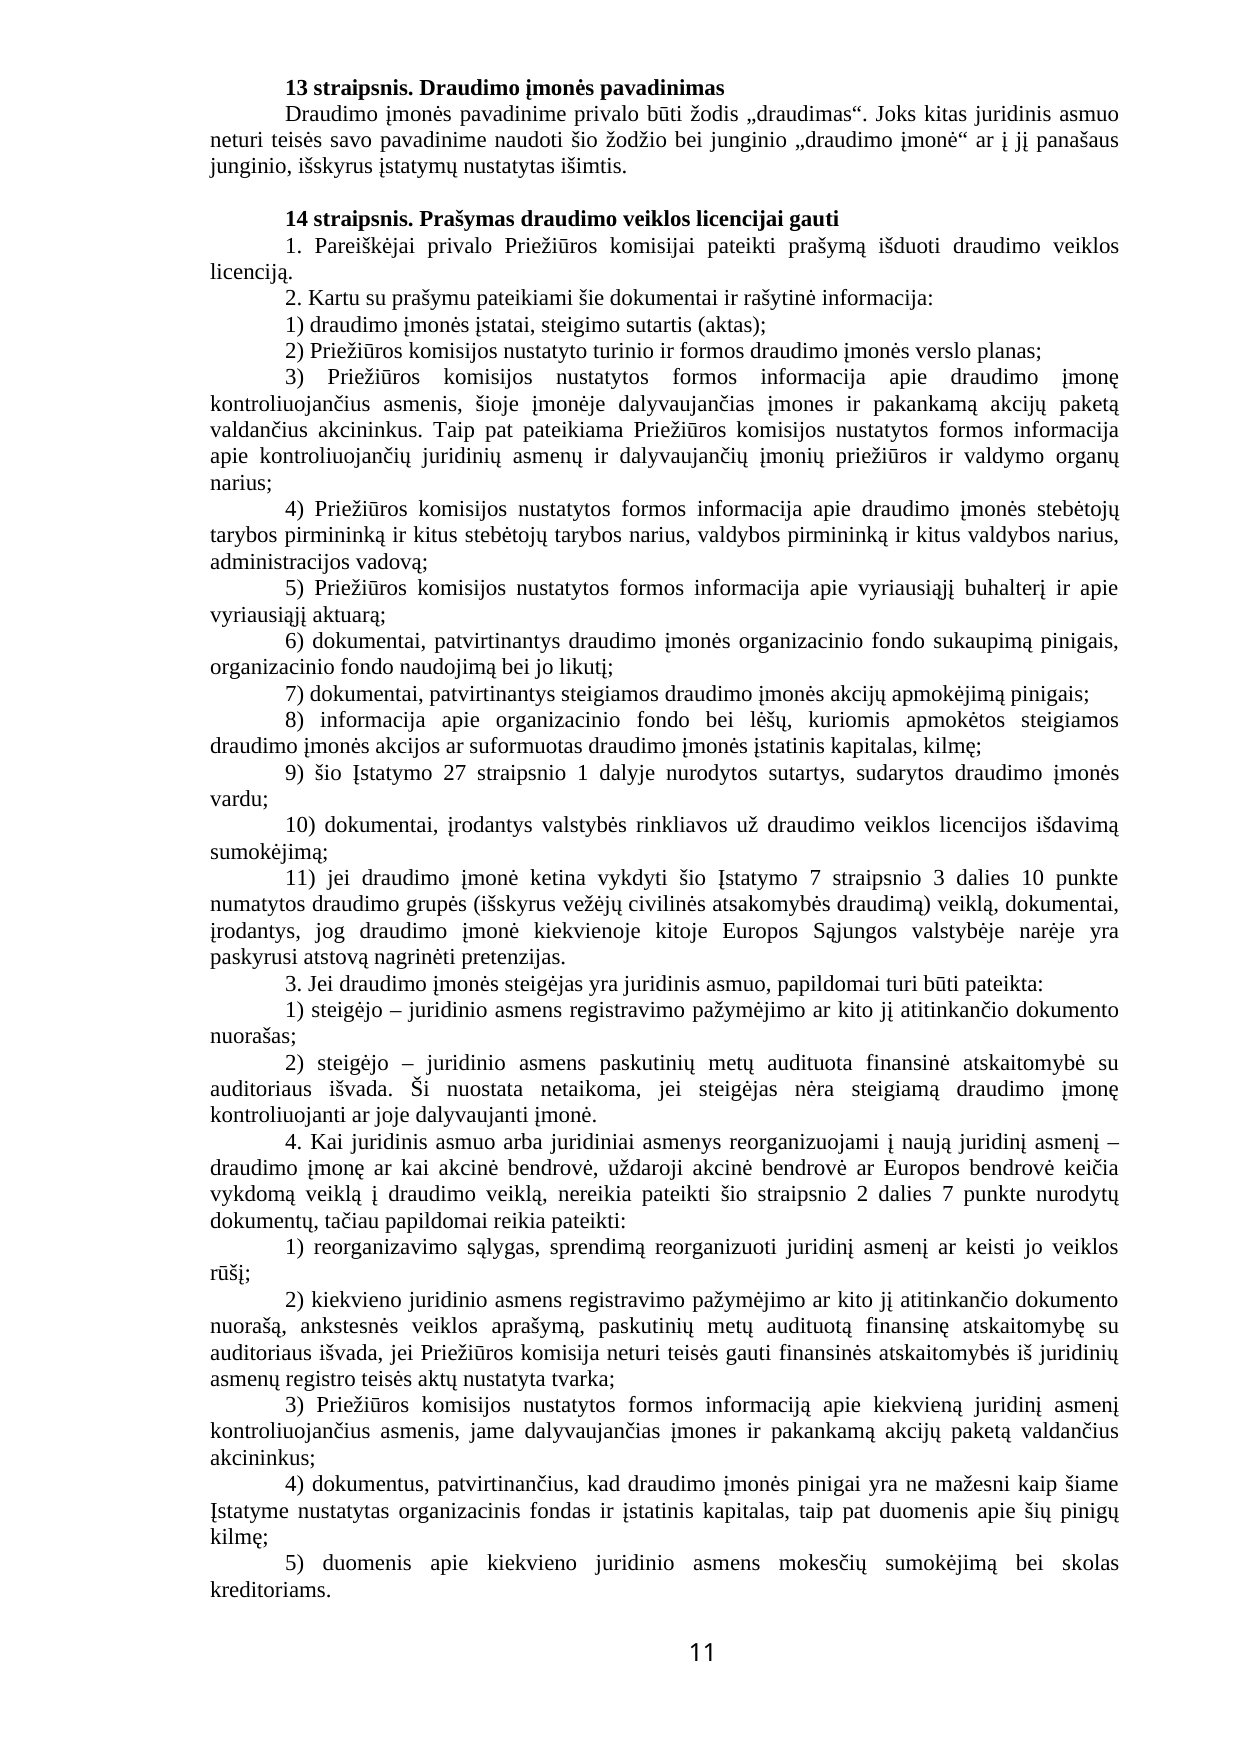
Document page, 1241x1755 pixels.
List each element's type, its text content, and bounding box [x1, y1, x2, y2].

text 11) jei draudimo įmonė ketina vykdyti šio Įstatymo 7 straipsnio 3 dalies 10 punkte numatytos draudimo grupės (išskyrus vežėjų civilinės atsakomybės draudimą) veiklą, dokumentai, įrodantys, jog draudimo įmonė kiekvienoje kitoje Europos Sąjungos valstybėje narėje yra paskyrusi atstovą nagrinėti pretenzijas. [210, 864, 1120, 969]
text 3) Priežiūros komisijos nustatytos formos informacija apie draudimo įmonę kontroliuojančius asmenis, šioje įmonėje dalyvaujančias įmones ir pakankamą akcijų paketą valdančius akcininkus. Taip pat pateikiama Priežiūros komisijos nustatytos formos informacija apie kontroliuojančių juridinių asmenų ir dalyvaujančių įmonių priežiūros ir valdymo organų narius; [210, 363, 1120, 495]
text 6) dokumentai, patvirtinantys draudimo įmonės organizacinio fondo sukaupimą pinigais, organizacinio fondo naudojimą bei jo likutį; [210, 627, 1120, 680]
text 4) dokumentus, patvirtinančius, kad draudimo įmonės pinigai yra ne mažesni kaip šiame Įstatyme nustatytas organizacinis fondas ir įstatinis kapitalas, taip pat duomenis apie šių pinigų kilmę; [210, 1470, 1120, 1549]
text 2) steigėjo – juridinio asmens paskutinių metų audituota finansinė atskaitomybė su auditoriaus išvada. Ši nuostata netaikoma, jei steigėjas nėra steigiamą draudimo įmonę kontroliuojanti ar joje dalyvaujanti įmonė. [210, 1049, 1120, 1128]
text 1) reorganizavimo sąlygas, sprendimą reorganizuoti juridinį asmenį ar keisti jo veiklos rūšį; [210, 1233, 1120, 1286]
text 2) kiekvieno juridinio asmens registravimo pažymėjimo ar kito jį atitinkančio dokumento nuorašą, ankstesnės veiklos aprašymą, paskutinių metų audituotą finansinę atskaitomybę su auditoriaus išvada, jei Priežiūros komisija neturi teisės gauti finansinės atskaitomybės iš juridinių asmenų registro teisės aktų nustatyta tvarka; [210, 1286, 1120, 1391]
text 2. Kartu su prašymu pateikiami šie dokumentai ir rašytinė informacija: [210, 284, 1120, 311]
text 2) Priežiūros komisijos nustatyto turinio ir formos draudimo įmonės verslo planas; [210, 337, 1120, 363]
text 5) duomenis apie kiekvieno juridinio asmens mokesčių sumokėjimą bei skolas kreditoriams. [210, 1549, 1120, 1602]
text Draudimo įmonės pavadinime privalo būti žodis „draudimas“. Joks kitas juridinis asmuo neturi teisės savo pavadinime naudoti šio žodžio bei junginio „draudimo įmonė“ ar į jį panašaus junginio, išskyrus įstatymų nustatytas išimtis. [210, 100, 1120, 179]
text 4. Kai juridinis asmuo arba juridiniai asmenys reorganizuojami į naują juridinį asmenį – draudimo įmonę ar kai akcinė bendrovė, uždaroji akcinė bendrovė ar Europos bendrovė keičia vykdomą veiklą į draudimo veiklą, nereikia pateikti šio straipsnio 2 dalies 7 punkte nurodytų dokumentų, tačiau papildomai reikia pateikti: [210, 1128, 1120, 1233]
subtitle 13 straipsnis. Draudimo įmonės pavadinimas [210, 73, 1120, 100]
text 10) dokumentai, įrodantys valstybės rinkliavos už draudimo veiklos licencijos išdavimą sumokėjimą; [210, 811, 1120, 864]
subtitle 14 straipsnis. Prašymas draudimo veiklos licencijai gauti [210, 205, 1120, 232]
text 1) steigėjo – juridinio asmens registravimo pažymėjimo ar kito jį atitinkančio dokumento nuorašas; [210, 996, 1120, 1049]
text 3. Jei draudimo įmonės steigėjas yra juridinis asmuo, papildomai turi būti pateikta: [210, 969, 1120, 996]
text 4) Priežiūros komisijos nustatytos formos informacija apie draudimo įmonės stebėtojų tarybos pirmininką ir kitus stebėtojų tarybos narius, valdybos pirmininką ir kitus valdybos narius, administracijos vadovą; [210, 495, 1120, 574]
text 8) informacija apie organizacinio fondo bei lėšų, kuriomis apmokėtos steigiamos draudimo įmonės akcijos ar suformuotas draudimo įmonės įstatinis kapitalas, kilmę; [210, 706, 1120, 759]
text 9) šio Įstatymo 27 straipsnio 1 dalyje nurodytos sutartys, sudarytos draudimo įmonės vardu; [210, 759, 1120, 811]
text 7) dokumentai, patvirtinantys steigiamos draudimo įmonės akcijų apmokėjimą pinigais; [210, 680, 1120, 706]
text 5) Priežiūros komisijos nustatytos formos informacija apie vyriausiąjį buhalterį ir apie vyriausiąjį aktuarą; [210, 574, 1120, 627]
text 1. Pareiškėjai privalo Priežiūros komisijai pateikti prašymą išduoti draudimo veiklos licenciją. [210, 232, 1120, 284]
text 1) draudimo įmonės įstatai, steigimo sutartis (aktas); [210, 311, 1120, 337]
text 3) Priežiūros komisijos nustatytos formos informaciją apie kiekvieną juridinį asmenį kontroliuojančius asmenis, jame dalyvaujančias įmones ir pakankamą akcijų paketą valdančius akcininkus; [210, 1391, 1120, 1470]
